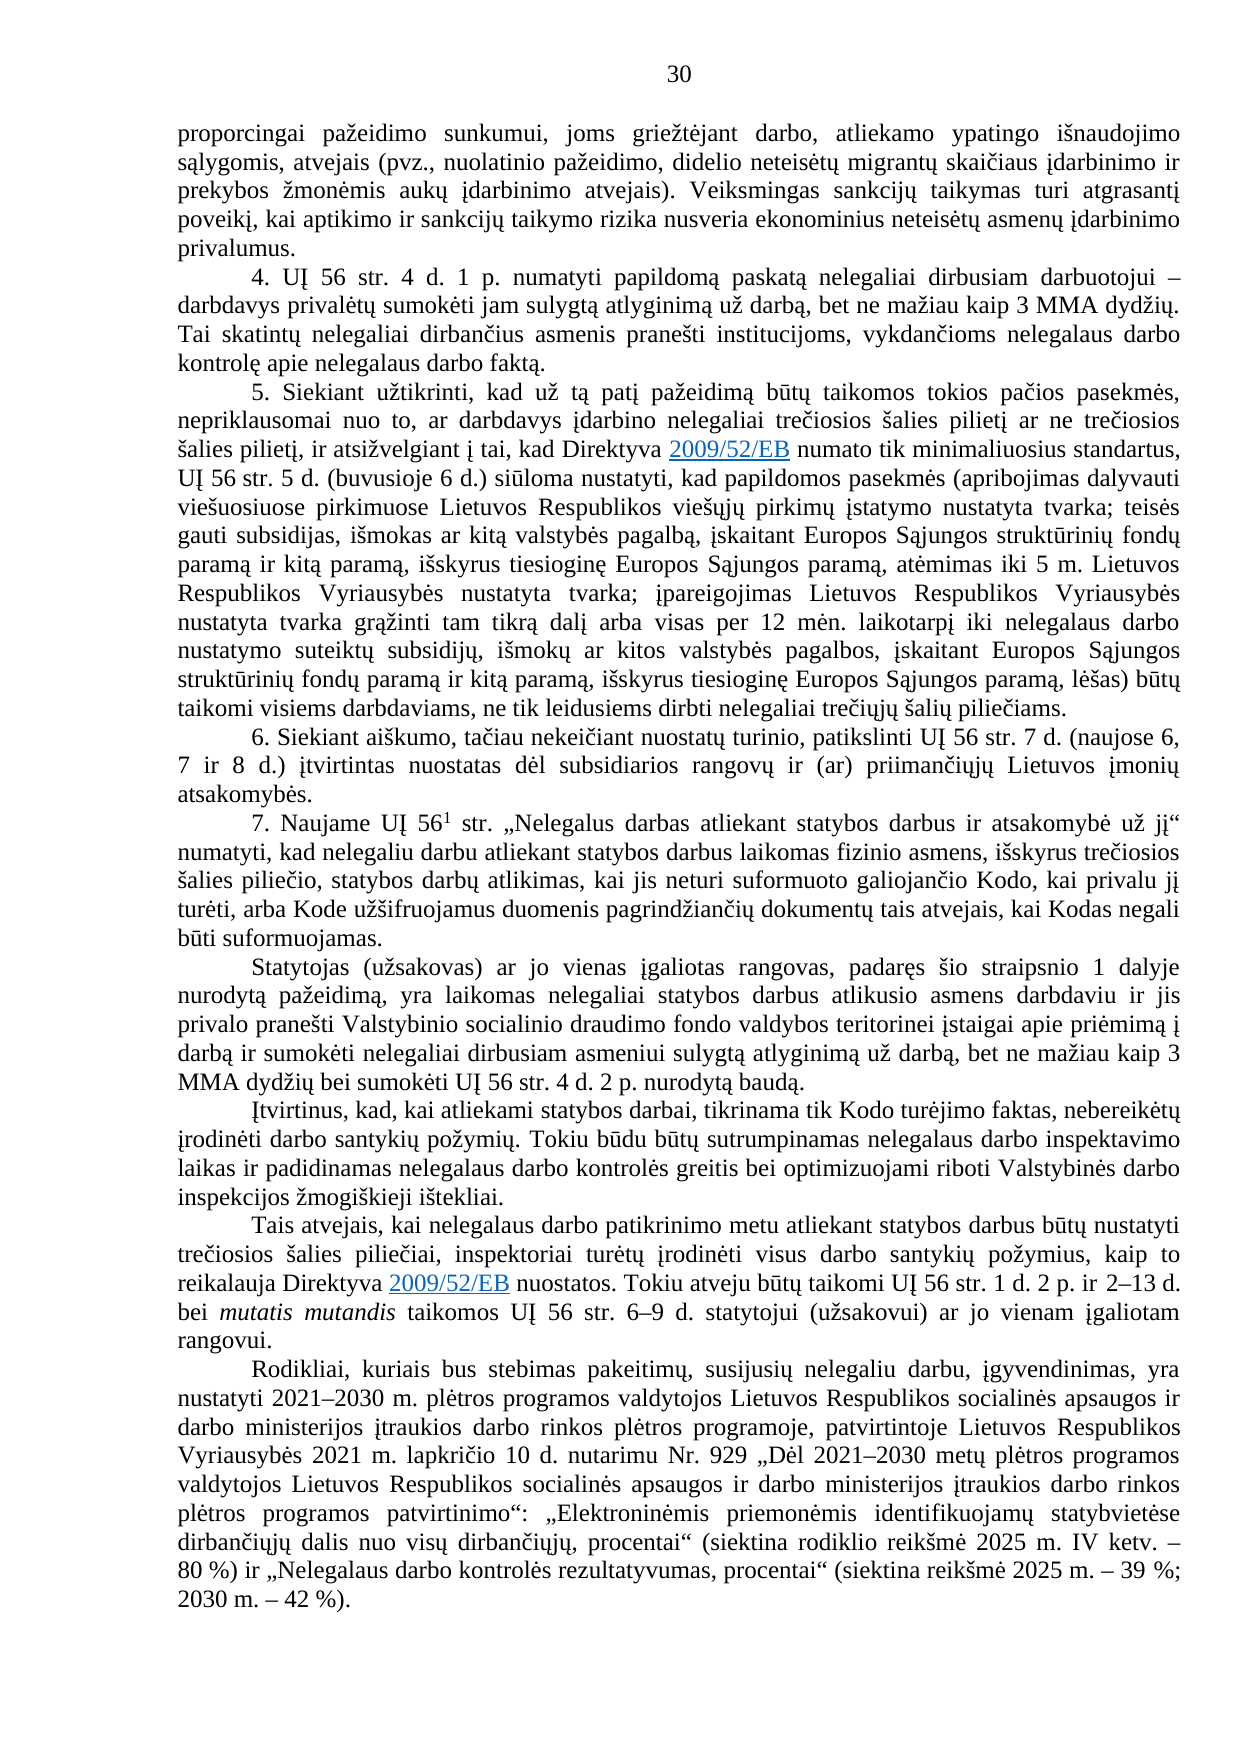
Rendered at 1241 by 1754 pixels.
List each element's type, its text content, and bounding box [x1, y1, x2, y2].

text Tais atvejais, kai nelegalaus darbo patikrinimo metu atliekant statybos darbus būtų nustatyti trečiosios šalies piliečiai, inspektoriai turėtų įrodinėti visus darbo santykių požymius, kaip to reikalauja Direktyva 2009/52/EB nuostatos. Tokiu atveju būtų taikomi UĮ 56 str. 1 d. 2 p. ir 2–13 d. bei mutatis mutandis taikomos UĮ 56 str. 6–9 d. statytojui (užsakovui) ar jo vienam įgaliotam rangovui. [177, 1211, 1181, 1354]
text Įtvirtinus, kad, kai atliekami statybos darbai, tikrinama tik Kodo turėjimo faktas, nebereikėtų įrodinėti darbo santykių požymių. Tokiu būdu būtų sutrumpinamas nelegalaus darbo inspektavimo laikas ir padidinamas nelegalaus darbo kontrolės greitis bei optimizuojami riboti Valstybinės darbo inspekcijos žmogiškieji ištekliai. [177, 1096, 1181, 1211]
text 6. Siekiant aiškumo, tačiau nekeičiant nuostatų turinio, patikslinti UĮ 56 str. 7 d. (naujose 6, 7 ir 8 d.) įtvirtintas nuostatas dėl subsidiarios rangovų ir (ar) priimančiųjų Lietuvos įmonių atsakomybės. [177, 722, 1181, 808]
text Statytojas (užsakovas) ar jo vienas įgaliotas rangovas, padaręs šio straipsnio 1 dalyje nurodytą pažeidimą, yra laikomas nelegaliai statybos darbus atlikusio asmens darbdaviu ir jis privalo pranešti Valstybinio socialinio draudimo fondo valdybos teritorinei įstaigai apie priėmimą į darbą ir sumokėti nelegaliai dirbusiam asmeniui sulygtą atlyginimą už darbą, bet ne mažiau kaip 3 MMA dydžių bei sumokėti UĮ 56 str. 4 d. 2 p. nurodytą baudą. [177, 952, 1181, 1096]
text 5. Siekiant užtikrinti, kad už tą patį pažeidimą būtų taikomos tokios pačios pasekmės, nepriklausomai nuo to, ar darbdavys įdarbino nelegaliai trečiosios šalies pilietį ar ne trečiosios šalies pilietį, ir atsižvelgiant į tai, kad Direktyva 2009/52/EB numato tik minimaliuosius standartus, UĮ 56 str. 5 d. (buvusioje 6 d.) siūloma nustatyti, kad papildomos pasekmės (apribojimas dalyvauti viešuosiuose pirkimuose Lietuvos Respublikos viešųjų pirkimų įstatymo nustatyta tvarka; teisės gauti subsidijas, išmokas ar kitą valstybės pagalbą, įskaitant Europos Sąjungos struktūrinių fondų paramą ir kitą paramą, išskyrus tiesioginę Europos Sąjungos paramą, atėmimas iki 5 m. Lietuvos Respublikos Vyriausybės nustatyta tvarka; įpareigojimas Lietuvos Respublikos Vyriausybės nustatyta tvarka grąžinti tam tikrą dalį arba visas per 12 mėn. laikotarpį iki nelegalaus darbo nustatymo suteiktų subsidijų, išmokų ar kitos valstybės pagalbos, įskaitant Europos Sąjungos struktūrinių fondų paramą ir kitą paramą, išskyrus tiesioginę Europos Sąjungos paramą, lėšas) būtų taikomi visiems darbdaviams, ne tik leidusiems dirbti nelegaliai trečiųjų šalių piliečiams. [177, 377, 1181, 722]
text 7. Naujame UĮ 561 str. „Nelegalus darbas atliekant statybos darbus ir atsakomybė už jį“ numatyti, kad nelegaliu darbu atliekant statybos darbus laikomas fizinio asmens, išskyrus trečiosios šalies piliečio, statybos darbų atlikimas, kai jis neturi suformuoto galiojančio Kodo, kai privalu jį turėti, arba Kode užšifruojamus duomenis pagrindžiančių dokumentų tais atvejais, kai Kodas negali būti suformuojamas. [177, 808, 1181, 952]
text Rodikliai, kuriais bus stebimas pakeitimų, susijusių nelegaliu darbu, įgyvendinimas, yra nustatyti 2021–2030 m. plėtros programos valdytojos Lietuvos Respublikos socialinės apsaugos ir darbo ministerijos įtraukios darbo rinkos plėtros programoje, patvirtintoje Lietuvos Respublikos Vyriausybės 2021 m. lapkričio 10 d. nutarimu Nr. 929 „Dėl 2021–2030 metų plėtros programos valdytojos Lietuvos Respublikos socialinės apsaugos ir darbo ministerijos įtraukios darbo rinkos plėtros programos patvirtinimo“: „Elektroninėmis priemonėmis identifikuojamų statybvietėse dirbančiųjų dalis nuo visų dirbančiųjų, procentai“ (siektina rodiklio reikšmė 2025 m. IV ketv. – 80 %) ir „Nelegalaus darbo kontrolės rezultatyvumas, procentai“ (siektina reikšmė 2025 m. – 39 %; 2030 m. – 42 %). [177, 1354, 1181, 1613]
text 4. UĮ 56 str. 4 d. 1 p. numatyti papildomą paskatą nelegaliai dirbusiam darbuotojui – darbdavys privalėtų sumokėti jam sulygtą atlyginimą už darbą, bet ne mažiau kaip 3 MMA dydžių. Tai skatintų nelegaliai dirbančius asmenis pranešti institucijoms, vykdančioms nelegalaus darbo kontrolę apie nelegalaus darbo faktą. [177, 262, 1181, 377]
text proporcingai pažeidimo sunkumui, joms griežtėjant darbo, atliekamo ypatingo išnaudojimo sąlygomis, atvejais (pvz., nuolatinio pažeidimo, didelio neteisėtų migrantų skaičiaus įdarbinimo ir prekybos žmonėmis aukų įdarbinimo atvejais). Veiksmingas sankcijų taikymas turi atgrasantį poveikį, kai aptikimo ir sankcijų taikymo rizika nusveria ekonominius neteisėtų asmenų įdarbinimo privalumus. [177, 118, 1181, 262]
